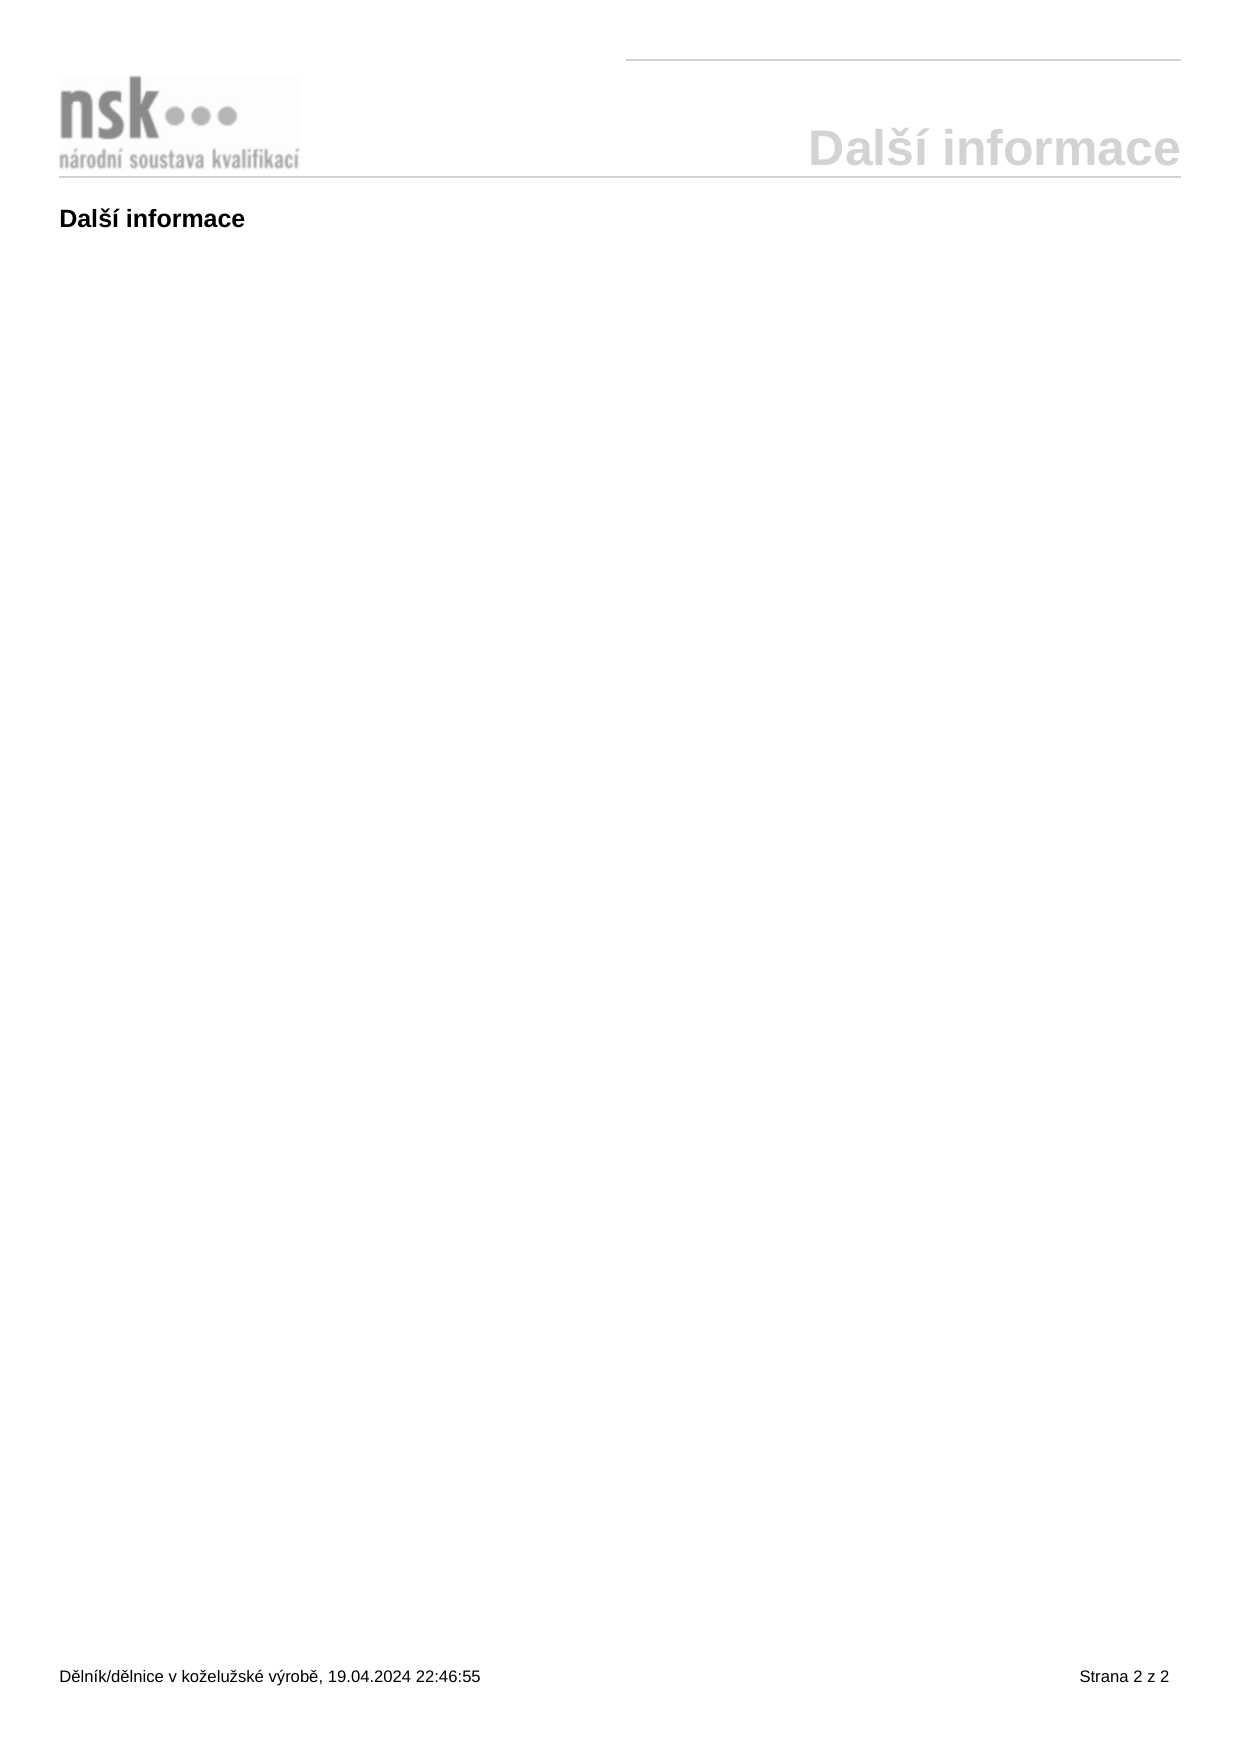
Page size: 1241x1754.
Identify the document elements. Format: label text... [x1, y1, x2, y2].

table_cell [59, 1136, 483, 1397]
table_cell [1169, 236, 1181, 536]
table_cell [484, 1397, 620, 1658]
table_cell [862, 536, 1169, 836]
table_cell [862, 236, 1169, 536]
table_cell Další informace [59, 200, 1181, 236]
table_cell [59, 536, 483, 836]
table_cell [484, 836, 620, 1136]
table_cell [59, 836, 483, 1136]
table_cell [1169, 1658, 1181, 1694]
table_cell [59, 1397, 483, 1658]
table_cell Další informace [626, 61, 1181, 176]
table_cell [620, 836, 626, 1136]
table_cell [620, 236, 626, 536]
table_cell [862, 836, 1169, 1136]
table_cell [862, 1136, 1169, 1397]
table_cell [1169, 1136, 1181, 1397]
table_cell [862, 1397, 1169, 1658]
table_cell [59, 236, 483, 536]
table_cell [59, 178, 1181, 194]
picture [58, 59, 621, 171]
table_cell [59, 194, 483, 200]
table_cell [626, 536, 862, 836]
table_cell [626, 1136, 862, 1397]
table_cell [621, 59, 626, 170]
table_cell [59, 171, 483, 176]
table_cell [626, 836, 862, 1136]
table_cell Strana 2 z 2 [862, 1658, 1169, 1694]
table_cell [862, 194, 1169, 200]
table_cell [626, 194, 862, 200]
table_cell [484, 536, 620, 836]
table_cell [626, 1397, 862, 1658]
table_cell [620, 1397, 626, 1658]
table_cell [620, 1136, 626, 1397]
table_cell [484, 171, 620, 176]
table_cell [1169, 1397, 1181, 1658]
table_cell [1169, 836, 1181, 1136]
table_cell [620, 536, 626, 836]
table_cell [484, 1136, 620, 1397]
table_cell [484, 194, 620, 200]
table_cell [1169, 536, 1181, 836]
table_cell [1169, 194, 1181, 200]
table_cell [484, 236, 620, 536]
table_cell [626, 236, 862, 536]
table_cell Dělník/dělnice v koželužské výrobě, 19.04.2024 22:46:55 [59, 1658, 862, 1694]
